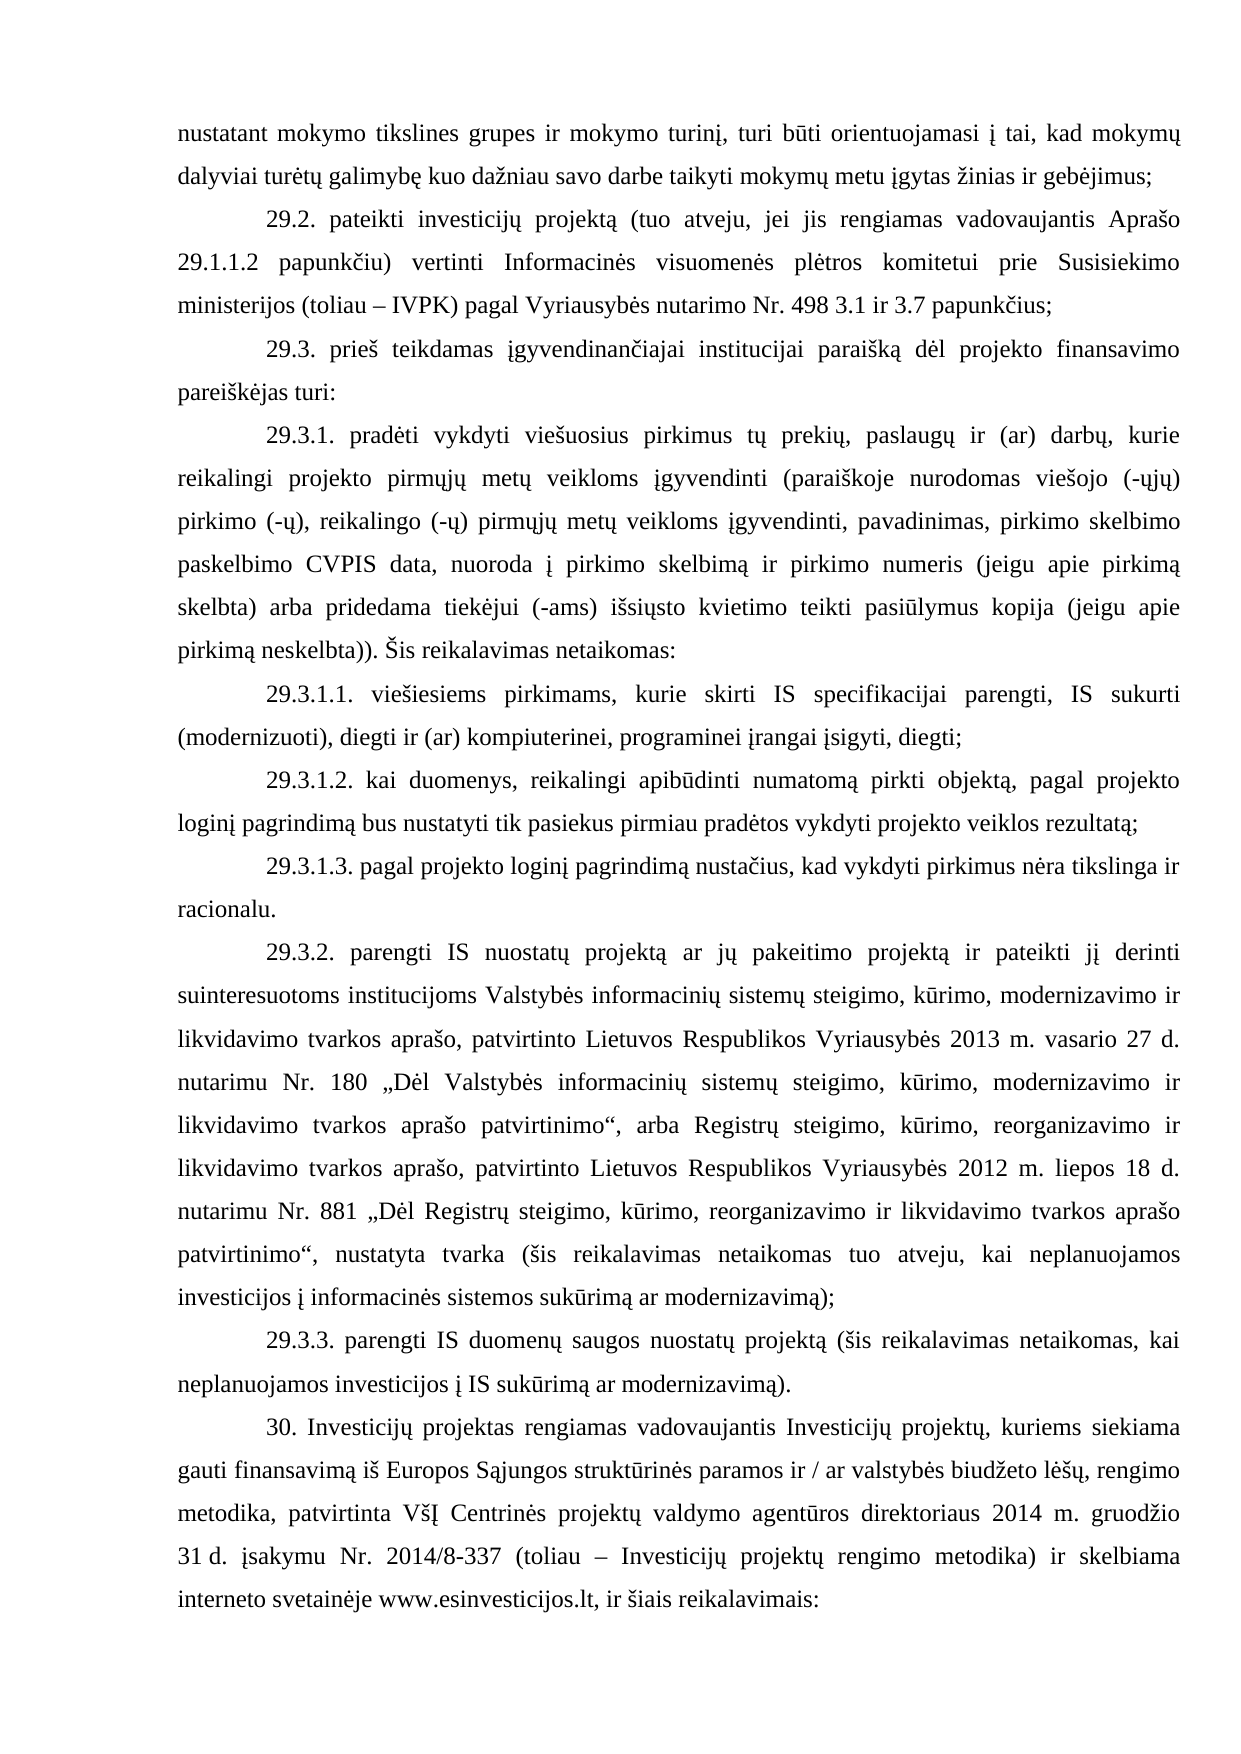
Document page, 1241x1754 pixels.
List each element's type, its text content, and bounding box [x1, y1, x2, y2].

text 30. Investicijų projektas rengiamas vadovaujantis Investicijų projektų, kuriems siekiama gauti finansavimą iš Europos Sąjungos struktūrinės paramos ir / ar valstybės biudžeto lėšų, rengimo metodika, patvirtinta VšĮ Centrinės projektų valdymo agentūros direktoriaus 2014 m. gruodžio 31 d. įsakymu Nr. 2014/8-337 (toliau – Investicijų projektų rengimo metodika) ir skelbiama interneto svetainėje www.esinvesticijos.lt, ir šiais reikalavimais: [177, 1412, 1181, 1613]
text nustatant mokymo tikslines grupes ir mokymo turinį, turi būti orientuojamasi į tai, kad mokymų dalyviai turėtų galimybę kuo dažniau savo darbe taikyti mokymų metu įgytas žinias ir gebėjimus; [177, 118, 1181, 190]
text 29.3.3. parengti IS duomenų saugos nuostatų projektą (šis reikalavimas netaikomas, kai neplanuojamos investicijos į IS sukūrimą ar modernizavimą). [177, 1326, 1181, 1397]
text 29.3. prieš teikdamas įgyvendinančiajai institucijai paraišką dėl projekto finansavimo pareiškėjas turi: [177, 334, 1181, 406]
text 29.3.1.3. pagal projekto loginį pagrindimą nustačius, kad vykdyti pirkimus nėra tikslinga ir racionalu. [177, 851, 1181, 923]
text 29.3.1. pradėti vykdyti viešuosius pirkimus tų prekių, paslaugų ir (ar) darbų, kurie reikalingi projekto pirmųjų metų veikloms įgyvendinti (paraiškoje nurodomas viešojo (-ųjų) pirkimo (-ų), reikalingo (-ų) pirmųjų metų veikloms įgyvendinti, pavadinimas, pirkimo skelbimo paskelbimo CVPIS data, nuoroda į pirkimo skelbimą ir pirkimo numeris (jeigu apie pirkimą skelbta) arba pridedama tiekėjui (-ams) išsiųsto kvietimo teikti pasiūlymus kopija (jeigu apie pirkimą neskelbta)). Šis reikalavimas netaikomas: [177, 420, 1181, 664]
text 29.3.1.1. viešiesiems pirkimams, kurie skirti IS specifikacijai parengti, IS sukurti (modernizuoti), diegti ir (ar) kompiuterinei, programinei įrangai įsigyti, diegti; [177, 679, 1181, 751]
text 29.3.1.2. kai duomenys, reikalingi apibūdinti numatomą pirkti objektą, pagal projekto loginį pagrindimą bus nustatyti tik pasiekus pirmiau pradėtos vykdyti projekto veiklos rezultatą; [177, 765, 1181, 837]
text 29.3.2. parengti IS nuostatų projektą ar jų pakeitimo projektą ir pateikti jį derinti suinteresuotoms institucijoms Valstybės informacinių sistemų steigimo, kūrimo, modernizavimo ir likvidavimo tvarkos aprašo, patvirtinto Lietuvos Respublikos Vyriausybės 2013 m. vasario 27 d. nutarimu Nr. 180 „Dėl Valstybės informacinių sistemų steigimo, kūrimo, modernizavimo ir likvidavimo tvarkos aprašo patvirtinimo“, arba Registrų steigimo, kūrimo, reorganizavimo ir likvidavimo tvarkos aprašo, patvirtinto Lietuvos Respublikos Vyriausybės 2012 m. liepos 18 d. nutarimu Nr. 881 „Dėl Registrų steigimo, kūrimo, reorganizavimo ir likvidavimo tvarkos aprašo patvirtinimo“, nustatyta tvarka (šis reikalavimas netaikomas tuo atveju, kai neplanuojamos investicijos į informacinės sistemos sukūrimą ar modernizavimą); [177, 937, 1181, 1311]
text 29.2. pateikti investicijų projektą (tuo atveju, jei jis rengiamas vadovaujantis Aprašo 29.1.1.2 papunkčiu) vertinti Informacinės visuomenės plėtros komitetui prie Susisiekimo ministerijos (toliau – IVPK) pagal Vyriausybės nutarimo Nr. 498 3.1 ir 3.7 papunkčius; [177, 204, 1181, 319]
